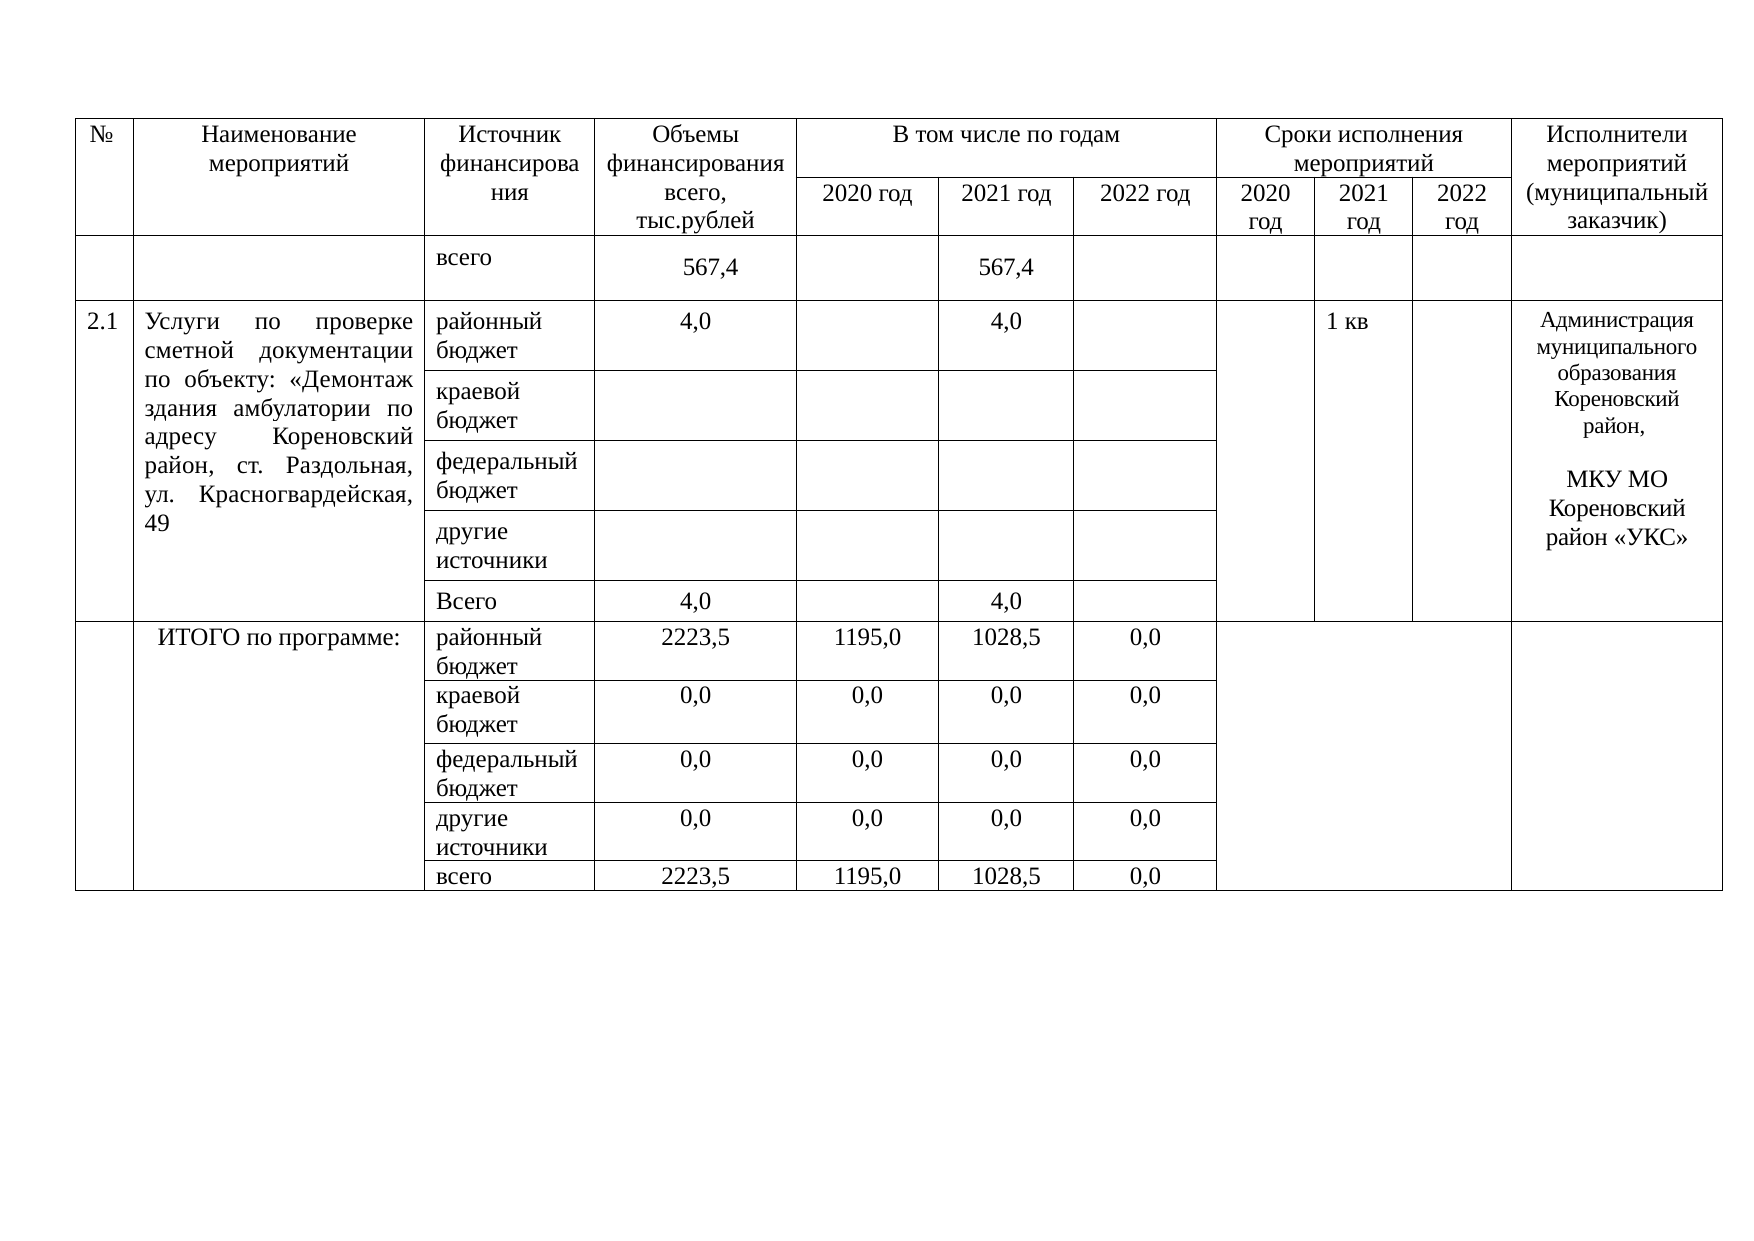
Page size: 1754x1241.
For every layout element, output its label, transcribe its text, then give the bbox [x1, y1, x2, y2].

table_cell [797, 511, 938, 580]
table_cell [797, 301, 938, 370]
table_cell 4,0 [595, 581, 796, 621]
table_cell [939, 511, 1073, 580]
table_cell 0,0 [595, 681, 796, 743]
table_cell 0,0 [1074, 622, 1216, 679]
table_cell ИТОГО по программе: [134, 622, 424, 890]
table_cell [797, 441, 938, 510]
table_cell 0,0 [595, 803, 796, 860]
table_cell районный бюджет [425, 301, 594, 370]
table_cell 0,0 [1074, 861, 1216, 890]
table_cell 4,0 [595, 301, 796, 370]
table_cell 1028,5 [939, 622, 1073, 679]
table_cell 1028,5 [939, 861, 1073, 890]
table_cell [76, 236, 133, 300]
table_cell [134, 236, 424, 300]
table_cell 2021 год [939, 178, 1073, 235]
table_cell [797, 371, 938, 440]
table_cell другие источники [425, 511, 594, 580]
table_cell [797, 581, 938, 621]
table_cell 1195,0 [797, 622, 938, 679]
table_cell 2020 год [797, 178, 938, 235]
table_cell 0,0 [939, 681, 1073, 743]
table_header Наименование мероприятий [134, 119, 424, 235]
table_cell [1413, 236, 1511, 300]
table_header Исполнители мероприятий (муниципальный заказчик) [1512, 119, 1722, 235]
table_cell [595, 511, 796, 580]
table_cell [595, 371, 796, 440]
table_cell 4,0 [939, 301, 1073, 370]
table_header № [76, 119, 133, 235]
table_cell [1512, 236, 1722, 300]
table_cell [1217, 236, 1314, 300]
table_cell 2223,5 [595, 861, 796, 890]
table_cell [1074, 441, 1216, 510]
table_cell всего [425, 861, 594, 890]
table_cell [939, 371, 1073, 440]
table_cell [1074, 581, 1216, 621]
table_cell [76, 622, 133, 890]
table_cell 0,0 [1074, 803, 1216, 860]
table_cell 2021 год [1315, 178, 1412, 235]
table_cell федеральный бюджет [425, 744, 594, 802]
table_cell другие источники [425, 803, 594, 860]
table_header В том числе по годам [797, 119, 1216, 177]
table_cell [1074, 236, 1216, 300]
table_cell [939, 441, 1073, 510]
table_cell [1074, 301, 1216, 370]
table_header Источник финансирования [425, 119, 594, 235]
table_cell 0,0 [939, 744, 1073, 802]
table_cell 1195,0 [797, 861, 938, 890]
table_cell [1315, 236, 1412, 300]
table_header Сроки исполнения мероприятий [1217, 119, 1511, 177]
table_cell 567,4 [939, 236, 1073, 300]
table_cell краевой бюджет [425, 681, 594, 743]
table_cell [1217, 301, 1314, 621]
table_cell 2020 год [1217, 178, 1314, 235]
table_cell 0,0 [939, 803, 1073, 860]
table_cell 1 кв [1315, 301, 1412, 621]
table_cell 0,0 [797, 681, 938, 743]
table_cell 2223,5 [595, 622, 796, 679]
table_cell Услуги по проверке сметной документации по объекту: «Демонтаж здания амбулатории по адресу Кореновский район, ст. Раздольная, ул. Красногвардейская, 49 [134, 301, 424, 621]
table_cell 567,4 [595, 236, 796, 300]
table_cell всего [425, 236, 594, 300]
table_cell 0,0 [797, 744, 938, 802]
table_cell 2022 год [1413, 178, 1511, 235]
table_cell [595, 441, 796, 510]
table_cell 0,0 [1074, 681, 1216, 743]
table_cell 0,0 [1074, 744, 1216, 802]
table_cell 2022 год [1074, 178, 1216, 235]
table_cell 2.1 [76, 301, 133, 621]
table_cell 0,0 [797, 803, 938, 860]
table_cell [797, 236, 938, 300]
table_header Объемы финансирования всего, тыс.рублей [595, 119, 796, 235]
table_cell 4,0 [939, 581, 1073, 621]
table_cell [1512, 622, 1722, 890]
table_cell [1413, 301, 1511, 621]
table_cell 0,0 [595, 744, 796, 802]
table_cell Всего [425, 581, 594, 621]
table_cell Администрация муниципального образования Кореновский район, МКУ МО Кореновский район «УКС» [1512, 301, 1722, 621]
table_cell [1217, 622, 1511, 890]
table_cell районный бюджет [425, 622, 594, 679]
table_cell [1074, 371, 1216, 440]
table_cell [1074, 511, 1216, 580]
table_cell федеральный бюджет [425, 441, 594, 510]
table_cell краевой бюджет [425, 371, 594, 440]
